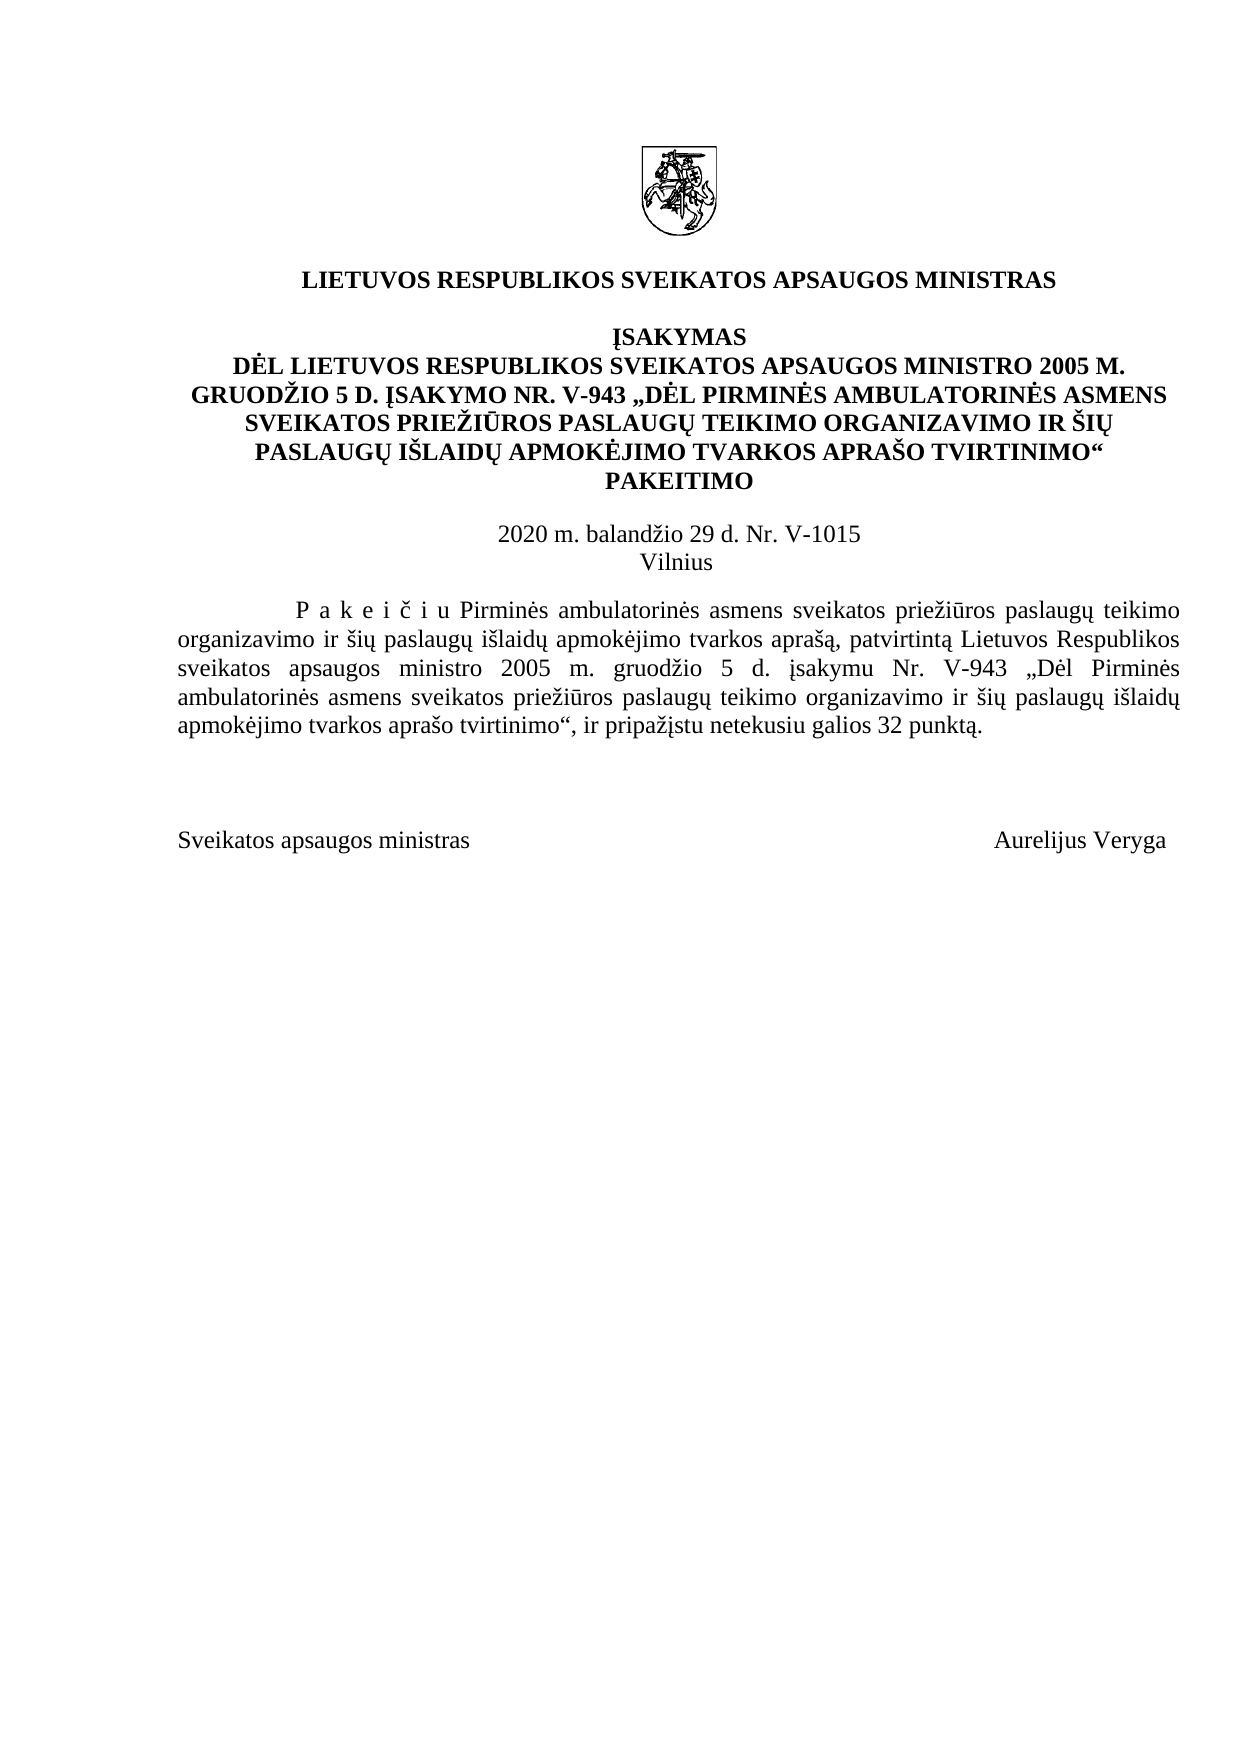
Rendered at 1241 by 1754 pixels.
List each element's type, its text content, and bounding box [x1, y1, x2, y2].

text ĮSAKYMAS [177, 322, 1181, 351]
text P a k e i č i u Pirminės ambulatorinės asmens sveikatos priežiūros paslaugų teikimo organizavimo ir šių paslaugų išlaidų apmokėjimo tvarkos aprašą, patvirtintą Lietuvos Respublikos sveikatos apsaugos ministro 2005 m. gruodžio 5 d. įsakymu Nr. V-943 „Dėl Pirminės ambulatorinės asmens sveikatos priežiūros paslaugų teikimo organizavimo ir šių paslaugų išlaidų apmokėjimo tvarkos aprašo tvirtinimo“, ir pripažįstu netekusiu galios 32 punktą. [177, 595, 1181, 739]
text LIETUVOS RESPUBLIKOS SVEIKATOS APSAUGOS MINISTRAS [177, 265, 1181, 293]
text Vilnius [177, 547, 1181, 576]
text Sveikatos apsaugos ministras Aurelijus Veryga [177, 825, 1181, 854]
text DĖL LIETUVOS RESPUBLIKOS SVEIKATOS APSAUGOS MINISTRO 2005 M. GRUODŽIO 5 D. ĮSAKYMO NR. V-943 „DĖL PIRMINĖS AMBULATORINĖS ASMENS SVEIKATOS PRIEŽIŪROS PASLAUGŲ TEIKIMO ORGANIZAVIMO IR ŠIŲ PASLAUGŲ IŠLAIDŲ APMOKĖJIMO TVARKOS APRAŠO TVIRTINIMO“ PAKEITIMO [177, 351, 1181, 495]
text 2020 m. balandžio 29 d. Nr. V-1015 [177, 519, 1181, 547]
